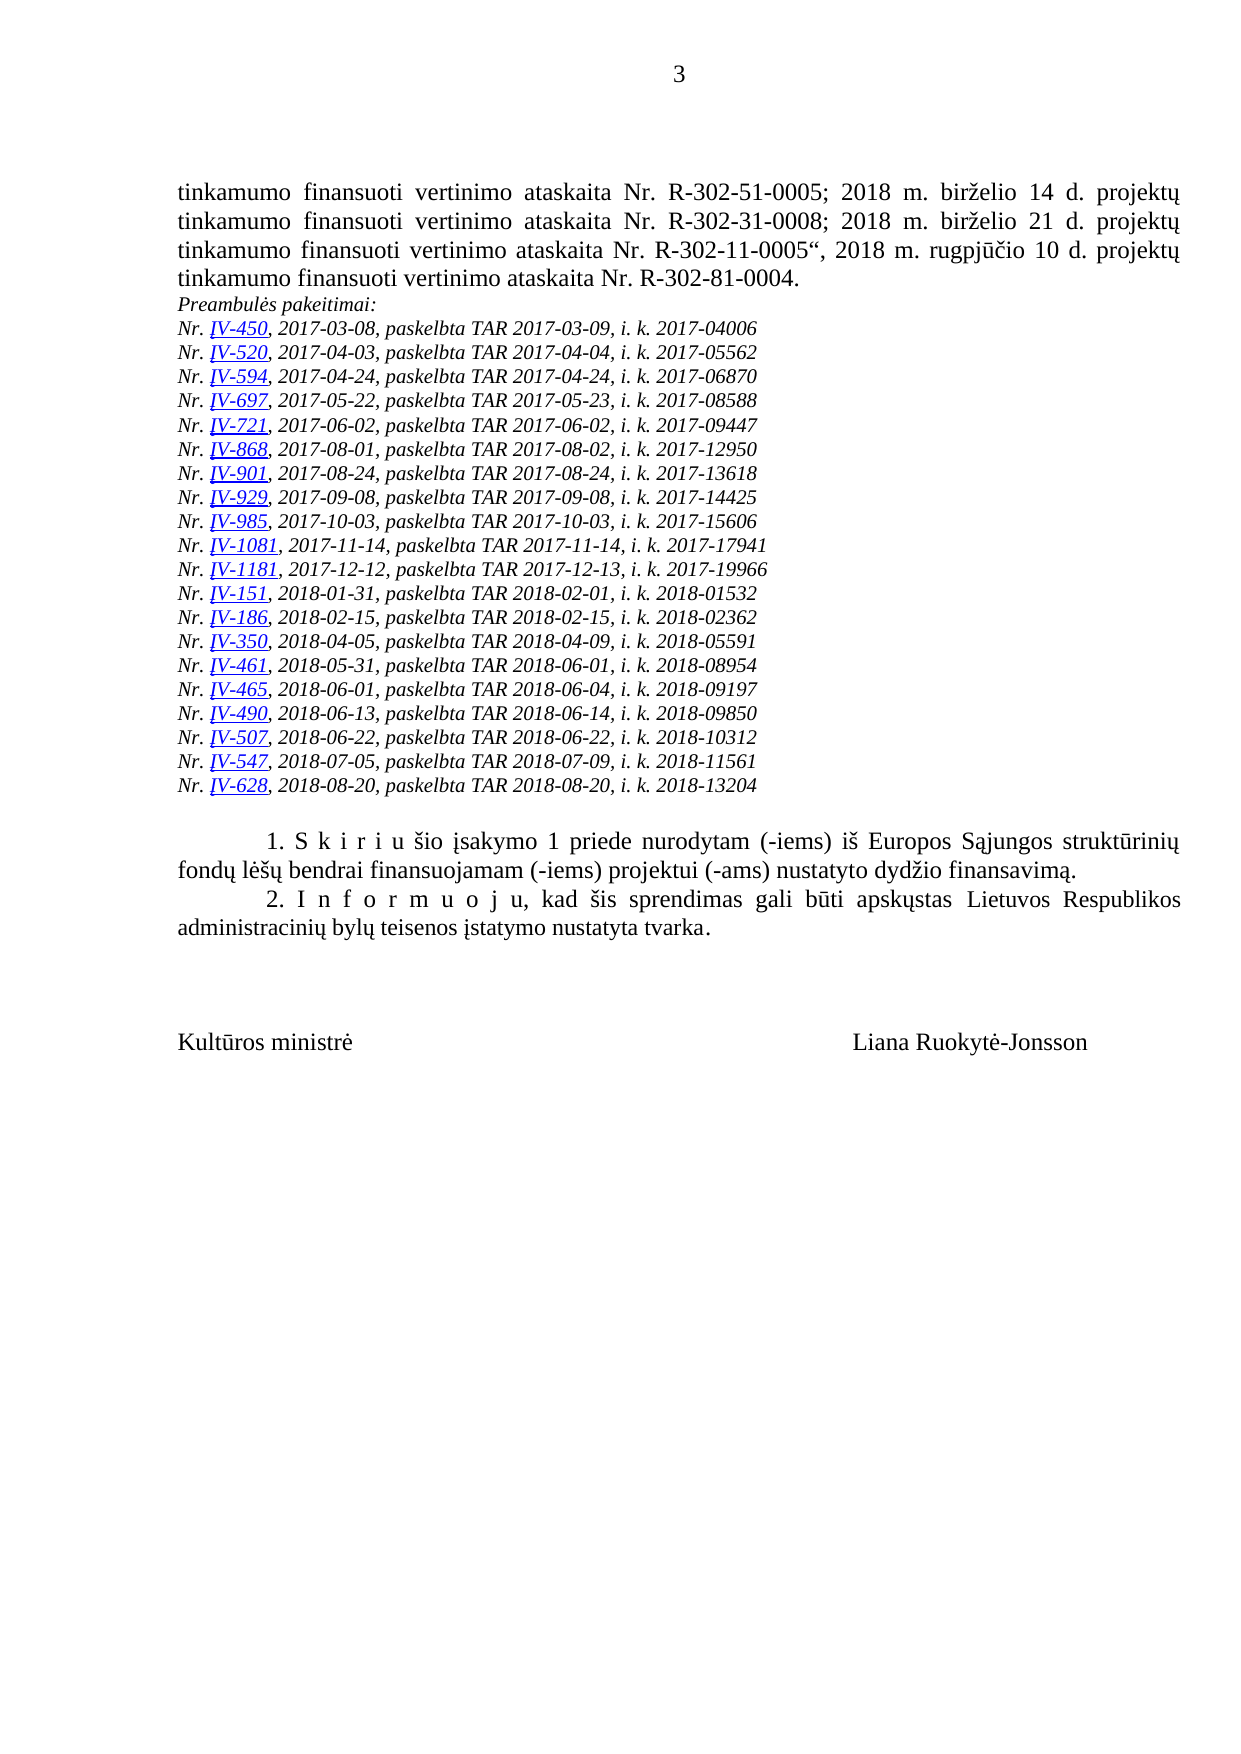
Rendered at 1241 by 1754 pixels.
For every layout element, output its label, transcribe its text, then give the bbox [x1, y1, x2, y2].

text 2. I n f o r m u o j u, kad šis sprendimas gali būti apskųstas Lietuvos Respublikos administracinių bylų teisenos įstatymo nustatyta tvarka. [177, 884, 1181, 941]
text Nr. ĮV-901, 2017-08-24, paskelbta TAR 2017-08-24, i. k. 2017-13618 [177, 461, 1181, 485]
text Nr. ĮV-697, 2017-05-22, paskelbta TAR 2017-05-23, i. k. 2017-08588 [177, 388, 1181, 412]
text Nr. ĮV-1081, 2017-11-14, paskelbta TAR 2017-11-14, i. k. 2017-17941 [177, 533, 1181, 557]
text Nr. ĮV-868, 2017-08-01, paskelbta TAR 2017-08-02, i. k. 2017-12950 [177, 437, 1181, 461]
text Nr. ĮV-1181, 2017-12-12, paskelbta TAR 2017-12-13, i. k. 2017-19966 [177, 557, 1181, 581]
text Nr. ĮV-490, 2018-06-13, paskelbta TAR 2018-06-14, i. k. 2018-09850 [177, 701, 1181, 725]
text Nr. ĮV-594, 2017-04-24, paskelbta TAR 2017-04-24, i. k. 2017-06870 [177, 364, 1181, 388]
text Nr. ĮV-628, 2018-08-20, paskelbta TAR 2018-08-20, i. k. 2018-13204 [177, 773, 1181, 797]
text Nr. ĮV-929, 2017-09-08, paskelbta TAR 2017-09-08, i. k. 2017-14425 [177, 485, 1181, 509]
text Nr. ĮV-547, 2018-07-05, paskelbta TAR 2018-07-09, i. k. 2018-11561 [177, 749, 1181, 773]
text tinkamumo finansuoti vertinimo ataskaita Nr. R-302-51-0005; 2018 m. birželio 14 d. projektų tinkamumo finansuoti vertinimo ataskaita Nr. R-302-31-0008; 2018 m. birželio 21 d. projektų tinkamumo finansuoti vertinimo ataskaita Nr. R-302-11-0005“, 2018 m. rugpjūčio 10 d. projektų tinkamumo finansuoti vertinimo ataskaita Nr. R-302-81-0004. [177, 177, 1181, 292]
text Nr. ĮV-151, 2018-01-31, paskelbta TAR 2018-02-01, i. k. 2018-01532 [177, 581, 1181, 605]
text 1. S k i r i u šio įsakymo 1 priede nurodytam (-iems) iš Europos Sąjungos struktūrinių fondų lėšų bendrai finansuojamam (-iems) projektui (-ams) nustatyto dydžio finansavimą. [177, 826, 1181, 884]
text Kultūros ministrė Liana Ruokytė-Jonsson [177, 1027, 1181, 1056]
text Nr. ĮV-465, 2018-06-01, paskelbta TAR 2018-06-04, i. k. 2018-09197 [177, 677, 1181, 701]
text Nr. ĮV-350, 2018-04-05, paskelbta TAR 2018-04-09, i. k. 2018-05591 [177, 629, 1181, 653]
text Nr. ĮV-721, 2017-06-02, paskelbta TAR 2017-06-02, i. k. 2017-09447 [177, 412, 1181, 437]
text Nr. ĮV-186, 2018-02-15, paskelbta TAR 2018-02-15, i. k. 2018-02362 [177, 605, 1181, 629]
text Nr. ĮV-520, 2017-04-03, paskelbta TAR 2017-04-04, i. k. 2017-05562 [177, 340, 1181, 364]
text Preambulės pakeitimai: [177, 292, 1181, 316]
text Nr. ĮV-450, 2017-03-08, paskelbta TAR 2017-03-09, i. k. 2017-04006 [177, 316, 1181, 340]
text Nr. ĮV-461, 2018-05-31, paskelbta TAR 2018-06-01, i. k. 2018-08954 [177, 653, 1181, 677]
text Nr. ĮV-507, 2018-06-22, paskelbta TAR 2018-06-22, i. k. 2018-10312 [177, 725, 1181, 749]
text Nr. ĮV-985, 2017-10-03, paskelbta TAR 2017-10-03, i. k. 2017-15606 [177, 509, 1181, 533]
